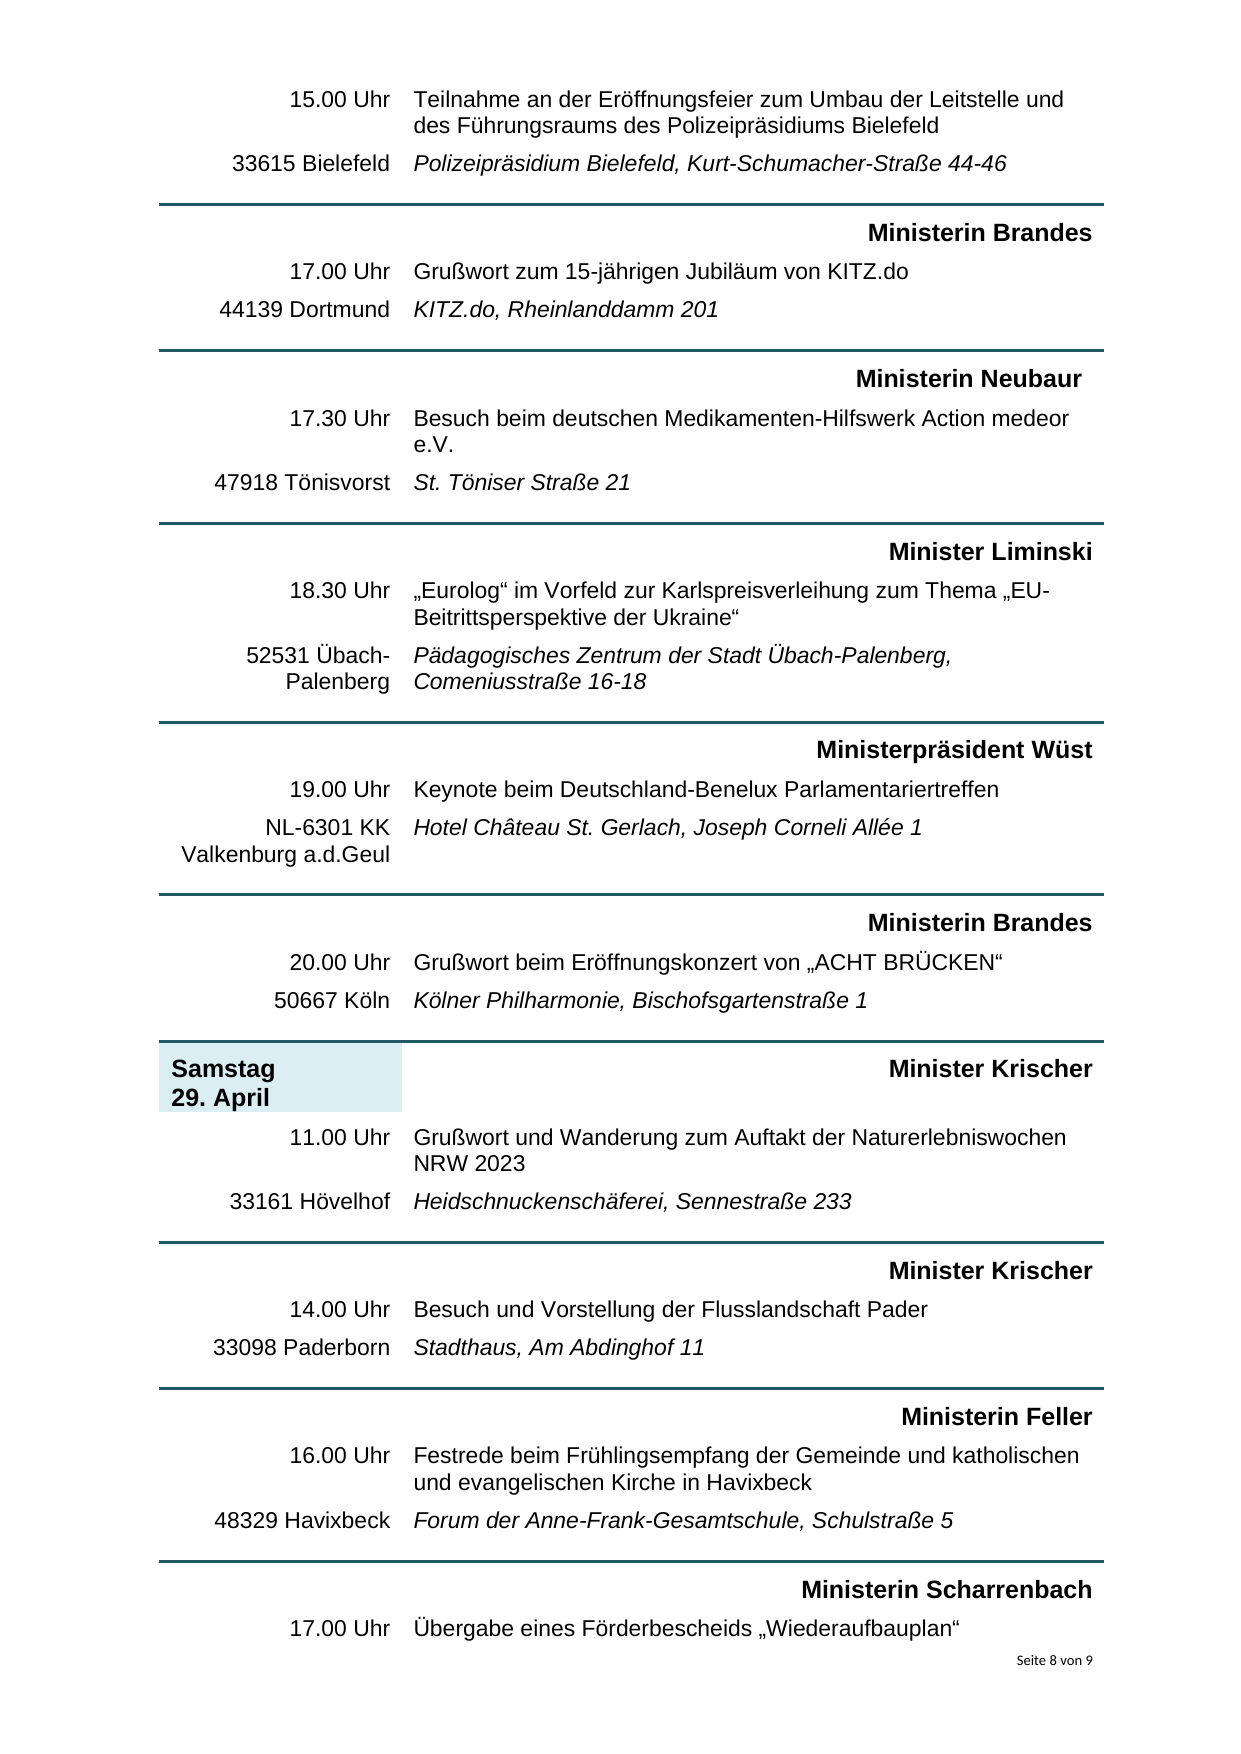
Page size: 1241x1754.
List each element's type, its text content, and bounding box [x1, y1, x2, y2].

table_header Ministerin Scharrenbach [402, 1563, 1104, 1603]
table_cell 17.00 Uhr [159, 1603, 402, 1641]
table_cell Pädagogisches Zentrum der Stadt Übach-Palenberg, Comeniusstraße 16-18 [402, 630, 1104, 694]
table_cell 11.00 Uhr [159, 1112, 402, 1176]
table_cell 20.00 Uhr [159, 937, 402, 975]
table_cell Übergabe eines Förderbescheids „Wiederaufbauplan“ [402, 1603, 1104, 1641]
table_header Ministerin Brandes [402, 896, 1104, 937]
table_cell St. Töniser Straße 21 [402, 457, 1104, 495]
table_header [159, 352, 402, 393]
table_header Ministerin Brandes [402, 206, 1104, 246]
table_cell Keynote beim Deutschland-Benelux Parlamentariertreffen [402, 764, 1104, 802]
table_header Minister Krischer [402, 1244, 1104, 1284]
table_cell NL-6301 KK Valkenburg a.d.Geul [159, 803, 402, 867]
table_header [159, 896, 402, 937]
table_header [159, 1390, 402, 1431]
table_cell Teilnahme an der Eröffnungsfeier zum Umbau der Leitstelle und des Führungsraums des Polizeipräsidiums Bielefeld [402, 74, 1104, 138]
table_header [159, 1244, 402, 1284]
table_cell 19.00 Uhr [159, 764, 402, 802]
table_header Ministerin Feller [402, 1390, 1104, 1431]
table_cell „Eurolog“ im Vorfeld zur Karlspreisverleihung zum Thema „EU-Beitrittsperspektive der Ukraine“ [402, 565, 1104, 630]
table_cell Hotel Château St. Gerlach, Joseph Corneli Allée 1 [402, 803, 1104, 867]
table_cell 33161 Hövelhof [159, 1176, 402, 1214]
table_cell 33098 Paderborn [159, 1323, 402, 1361]
table_header Minister Krischer [402, 1043, 1104, 1112]
table_cell 48329 Havixbeck [159, 1495, 402, 1533]
table_cell Festrede beim Frühlingsempfang der Gemeinde und katholischen und evangelischen Kirche in Havixbeck [402, 1431, 1104, 1495]
table_cell Besuch beim deutschen Medikamenten-Hilfswerk Action medeor e.V. [402, 393, 1104, 457]
table_cell 33615 Bielefeld [159, 138, 402, 176]
table_cell Stadthaus, Am Abdinghof 11 [402, 1323, 1104, 1361]
table_cell 44139 Dortmund [159, 285, 402, 323]
table_header Ministerin Neubaur [402, 352, 1104, 393]
table_cell Kölner Philharmonie, Bischofsgartenstraße 1 [402, 975, 1104, 1013]
table_header Minister Liminski [402, 525, 1104, 565]
table_cell Polizeipräsidium Bielefeld, Kurt-Schumacher-Straße 44-46 [402, 138, 1104, 176]
table_header [159, 206, 402, 246]
table_cell Forum der Anne-Frank-Gesamtschule, Schulstraße 5 [402, 1495, 1104, 1533]
table_cell Grußwort zum 15-jährigen Jubiläum von KITZ.do [402, 246, 1104, 284]
table_cell 14.00 Uhr [159, 1285, 402, 1323]
table_header [159, 1563, 402, 1603]
table_cell 16.00 Uhr [159, 1431, 402, 1495]
table_cell 17.30 Uhr [159, 393, 402, 457]
table_cell 18.30 Uhr [159, 565, 402, 630]
table_cell Grußwort beim Eröffnungskonzert von „ACHT BRÜCKEN“ [402, 937, 1104, 975]
table_cell Heidschnuckenschäferei, Sennestraße 233 [402, 1176, 1104, 1214]
table_cell KITZ.do, Rheinlanddamm 201 [402, 285, 1104, 323]
table_cell 52531 Übach-Palenberg [159, 630, 402, 694]
table_cell Grußwort und Wanderung zum Auftakt der Naturerlebniswochen NRW 2023 [402, 1112, 1104, 1176]
table_cell 17.00 Uhr [159, 246, 402, 284]
table_header [159, 525, 402, 565]
table_cell Besuch und Vorstellung der Flusslandschaft Pader [402, 1285, 1104, 1323]
table_header Samstag 29. April [159, 1043, 402, 1112]
table_header [159, 724, 402, 764]
table_cell 15.00 Uhr [159, 74, 402, 138]
table_cell 47918 Tönisvorst [159, 457, 402, 495]
table_header Ministerpräsident Wüst [402, 724, 1104, 764]
table_cell 50667 Köln [159, 975, 402, 1013]
